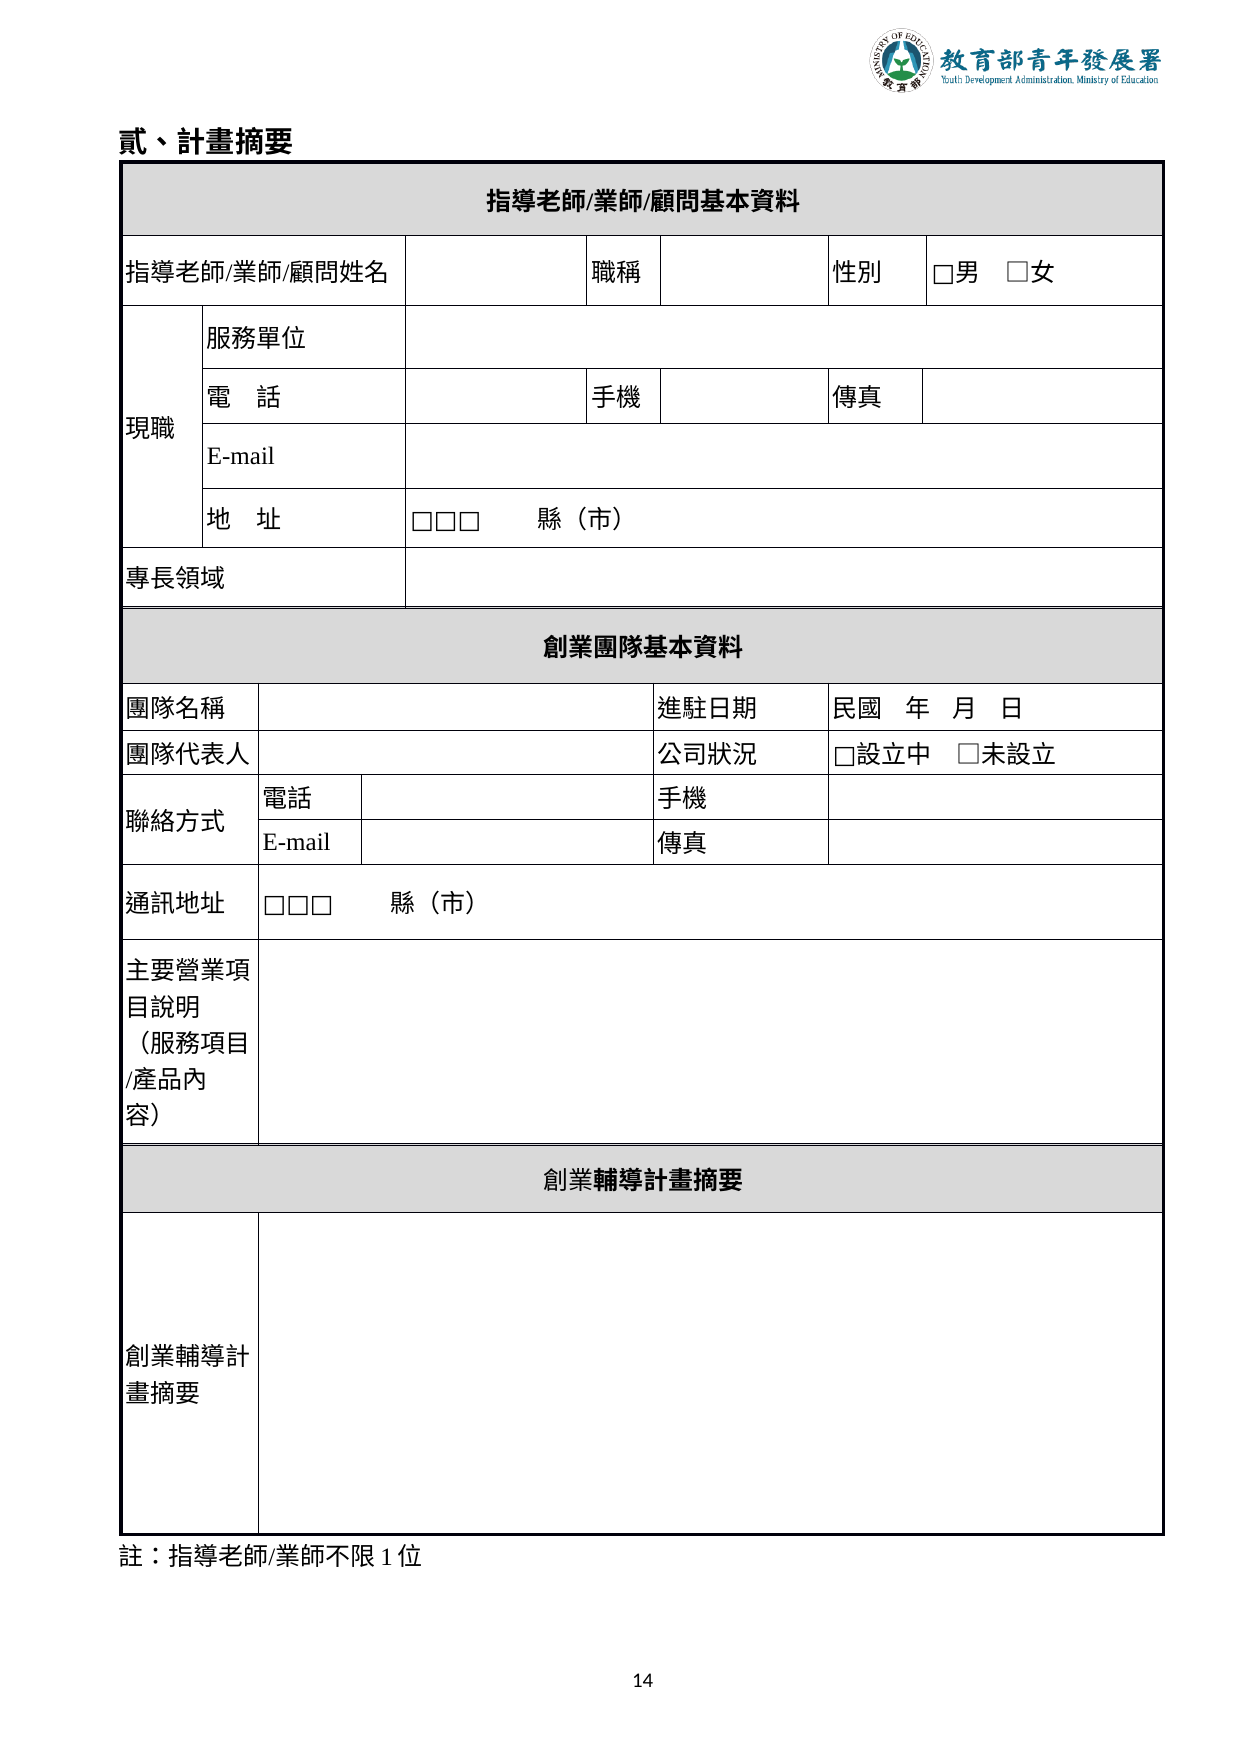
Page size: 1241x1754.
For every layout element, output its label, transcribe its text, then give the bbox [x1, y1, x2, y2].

table_cell 公司狀況 [654, 731, 828, 774]
table_cell [406, 369, 586, 423]
table_cell 電話 [259, 775, 361, 819]
table_cell [259, 1213, 1162, 1533]
table_cell 進駐日期 [654, 684, 828, 730]
table_cell [362, 820, 653, 864]
table_header 指導老師/業師/顧問基本資料 [123, 164, 1162, 235]
table_cell 團隊代表人 [123, 731, 258, 774]
table_cell [829, 775, 1162, 819]
table_cell 團隊名稱 [123, 684, 258, 730]
table_cell [923, 369, 1162, 423]
table_cell □□□ 縣（市） [259, 865, 1162, 939]
table_cell [406, 236, 586, 305]
table_cell 民國 年 月 日 [829, 684, 1162, 730]
table_cell 傳真 [654, 820, 828, 864]
table_cell 性別 [829, 236, 926, 305]
text 註：指導老師/業師不限1位 [118, 1536, 1166, 1572]
table_cell 電 話 [203, 369, 405, 423]
table_cell 職稱 [587, 236, 660, 305]
table_cell [259, 940, 1162, 1143]
picture [862, 23, 1167, 97]
table_cell 主要營業項目說明 （服務項目/產品內容） [123, 940, 258, 1143]
table_cell □□□ 縣（市） [406, 489, 1162, 547]
table_cell [406, 306, 1162, 368]
table_cell 現職 [123, 306, 202, 547]
table_cell 專長領域 [123, 548, 405, 606]
table_cell E-mail [259, 820, 361, 864]
table_cell 指導老師/業師/顧問姓名 [123, 236, 405, 305]
table_cell 地 址 [203, 489, 405, 547]
table_cell [829, 820, 1162, 864]
table_cell [661, 236, 828, 305]
table_cell [259, 731, 653, 774]
table_cell [661, 369, 828, 423]
table_cell 創業輔導計畫摘要 [123, 1213, 258, 1533]
table_cell 傳真 [829, 369, 922, 423]
table_cell [259, 684, 653, 730]
text 貳、計畫摘要 [118, 118, 1166, 160]
table_cell 聯絡方式 [123, 775, 258, 864]
table_cell □設立中 □未設立 [829, 731, 1162, 774]
table_cell 創業輔導計畫摘要 [123, 1146, 1162, 1212]
table_cell [362, 775, 653, 819]
table_cell 創業團隊基本資料 [123, 609, 1162, 683]
table_cell 通訊地址 [123, 865, 258, 939]
table_cell 服務單位 [203, 306, 405, 368]
table_cell 手機 [587, 369, 660, 423]
table_cell [406, 424, 1162, 487]
table_cell E-mail [203, 424, 405, 487]
table_cell [406, 548, 1162, 606]
table_cell 手機 [654, 775, 828, 819]
table_cell □男 □女 [927, 236, 1162, 305]
